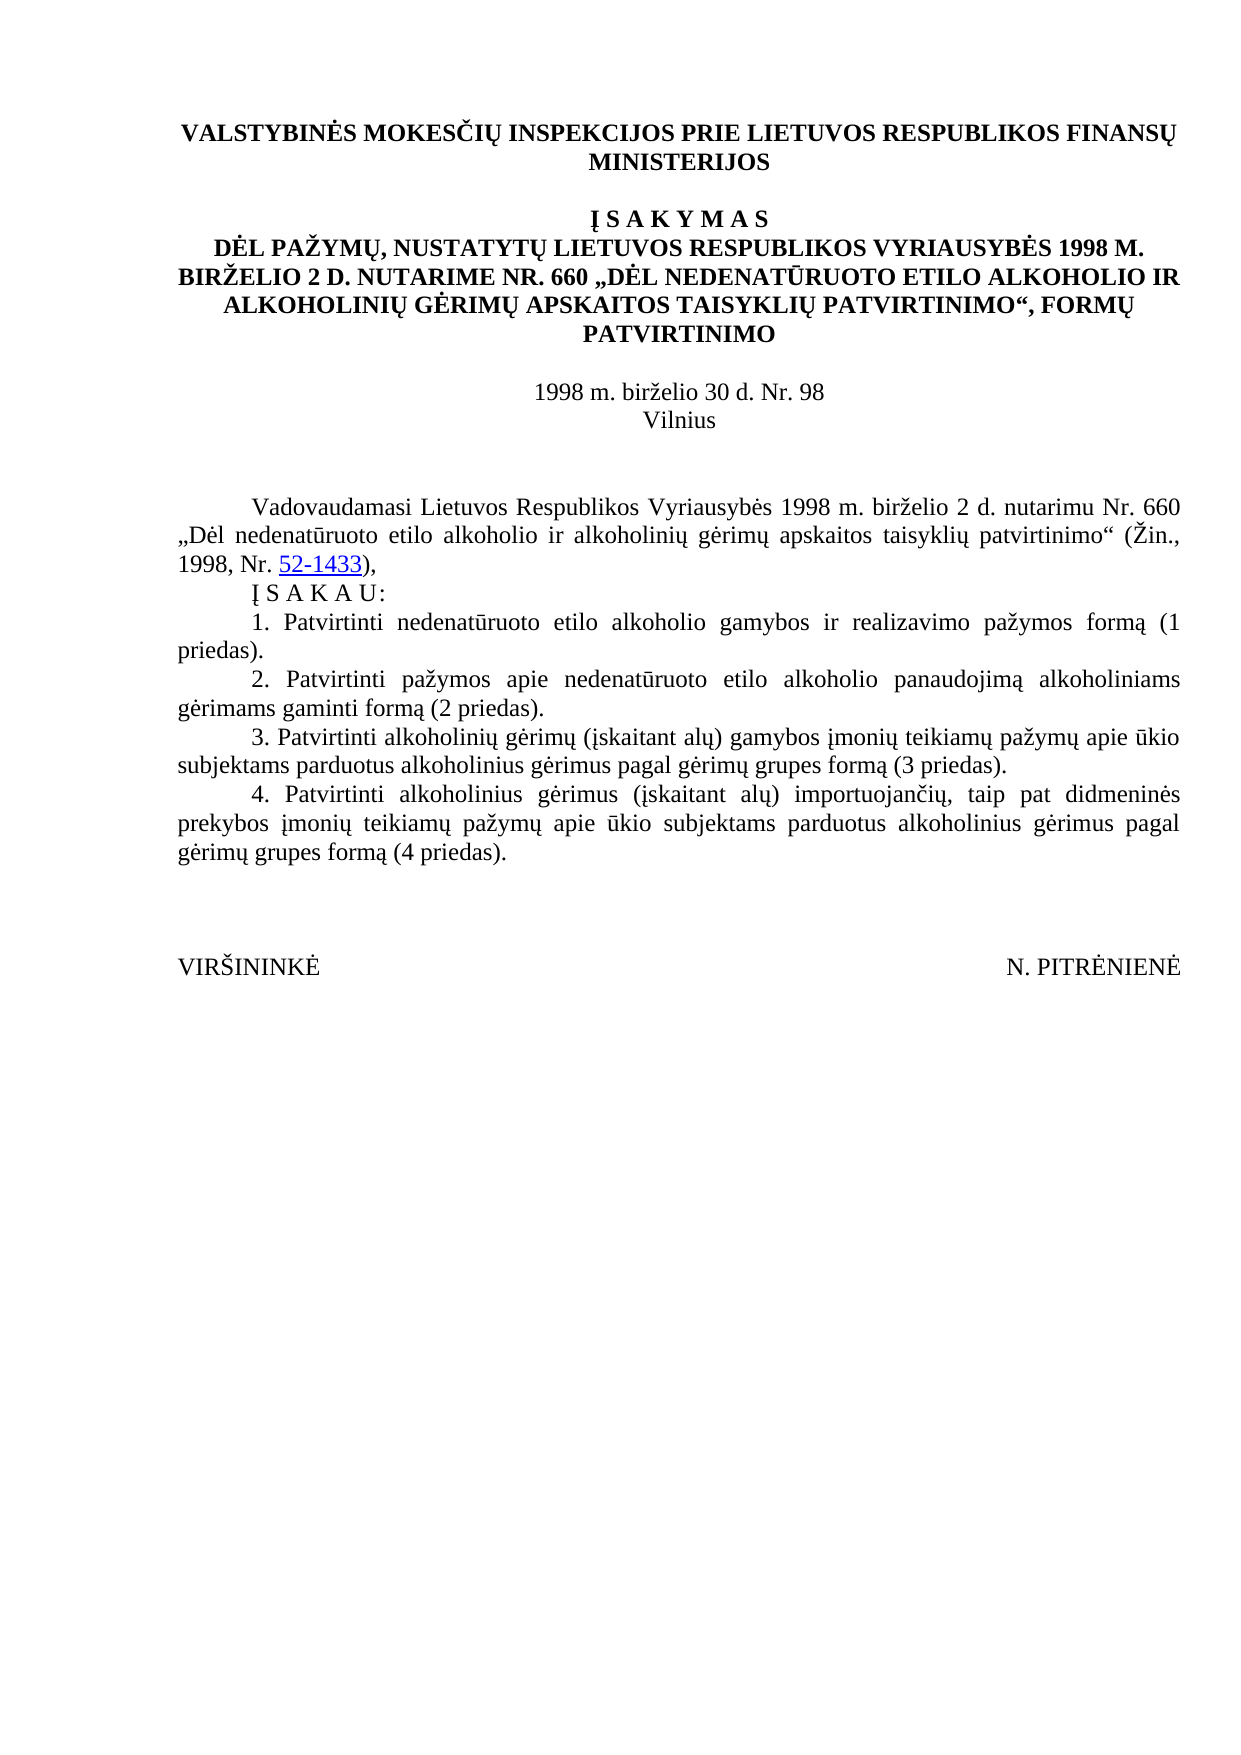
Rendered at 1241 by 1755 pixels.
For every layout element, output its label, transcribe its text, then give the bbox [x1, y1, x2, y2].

text DĖL PAŽYMŲ, NUSTATYTŲ LIETUVOS RESPUBLIKOS VYRIAUSYBĖS 1998 M. BIRŽELIO 2 D. NUTARIME NR. 660 „DĖL NEDENATŪRUOTO ETILO ALKOHOLIO IR ALKOHOLINIŲ GĖRIMŲ APSKAITOS TAISYKLIŲ PATVIRTINIMO“, FORMŲ PATVIRTINIMO [177, 233, 1181, 348]
text 3. Patvirtinti alkoholinių gėrimų (įskaitant alų) gamybos įmonių teikiamų pažymų apie ūkio subjektams parduotus alkoholinius gėrimus pagal gėrimų grupes formą (3 priedas). [177, 722, 1181, 779]
text Vadovaudamasi Lietuvos Respublikos Vyriausybės 1998 m. birželio 2 d. nutarimu Nr. 660 „Dėl nedenatūruoto etilo alkoholio ir alkoholinių gėrimų apskaitos taisyklių patvirtinimo“ (Žin., 1998, Nr. 52-1433), [177, 492, 1181, 578]
text 1. Patvirtinti nedenatūruoto etilo alkoholio gamybos ir realizavimo pažymos formą (1 priedas). [177, 607, 1181, 664]
text Į S A K Y M A S [177, 204, 1181, 233]
text VIRŠININKĖ N. PITRĖNIENĖ [177, 952, 1181, 981]
text Vilnius [177, 406, 1181, 434]
text 4. Patvirtinti alkoholinius gėrimus (įskaitant alų) importuojančių, taip pat didmeninės prekybos įmonių teikiamų pažymų apie ūkio subjektams parduotus alkoholinius gėrimus pagal gėrimų grupes formą (4 priedas). [177, 779, 1181, 866]
text ĮSAKAU: [177, 578, 1181, 607]
text 2. Patvirtinti pažymos apie nedenatūruoto etilo alkoholio panaudojimą alkoholiniams gėrimams gaminti formą (2 priedas). [177, 664, 1181, 722]
text 1998 m. birželio 30 d. Nr. 98 [177, 377, 1181, 406]
text VALSTYBINĖS MOKESČIŲ INSPEKCIJOS PRIE LIETUVOS RESPUBLIKOS FINANSŲ MINISTERIJOS [177, 118, 1181, 176]
